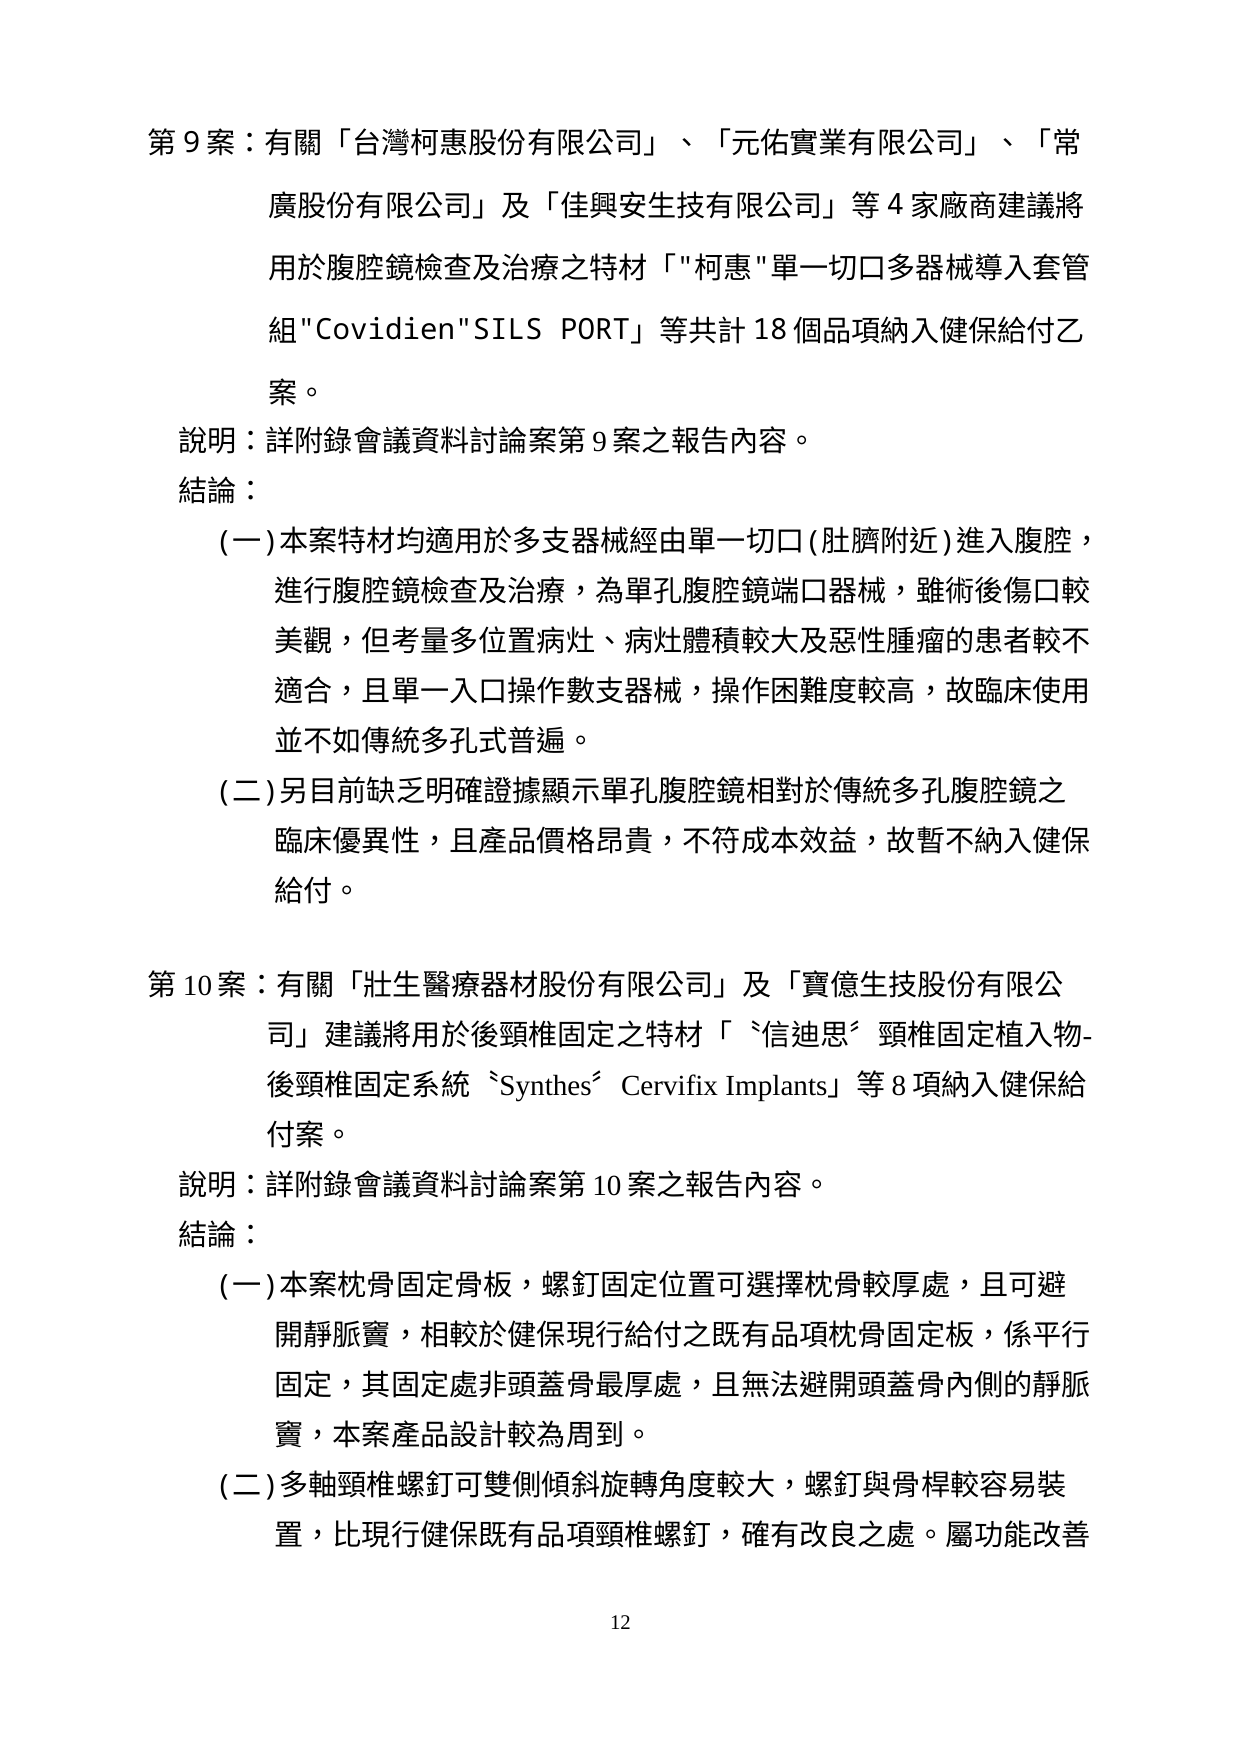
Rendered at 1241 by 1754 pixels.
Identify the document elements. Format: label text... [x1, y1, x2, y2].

text 說明：詳附錄會議資料討論案第10案之報告內容。 [178, 1155, 1092, 1205]
text (二)多軸頸椎螺釘可雙側傾斜旋轉角度較大，螺釘與骨桿較容易裝置，比現行健保既有品項頸椎螺釘，確有改良之處。屬功能改善 [215, 1455, 1092, 1555]
text 說明：詳附錄會議資料討論案第9案之報告內容。 [178, 412, 1092, 462]
text 第9案：有關「台灣柯惠股份有限公司」、「元佑實業有限公司」、「常廣股份有限公司」及「佳興安生技有限公司」等4家廠商建議將用於腹腔鏡檢查及治療之特材「"柯惠"單一切口多器械導入套管組"Covidien"SILS PORT」等共計18個品項納入健保給付乙案。 [148, 99, 1092, 412]
text (一)本案特材均適用於多支器械經由單一切口(肚臍附近)進入腹腔，進行腹腔鏡檢查及治療，為單孔腹腔鏡端口器械，雖術後傷口較美觀，但考量多位置病灶、病灶體積較大及惡性腫瘤的患者較不適合，且單一入口操作數支器械，操作困難度較高，故臨床使用並不如傳統多孔式普遍。 [215, 512, 1092, 762]
text (二)另目前缺乏明確證據顯示單孔腹腔鏡相對於傳統多孔腹腔鏡之臨床優異性，且產品價格昂貴，不符成本效益，故暫不納入健保給付。 [215, 762, 1092, 912]
text (一)本案枕骨固定骨板，螺釘固定位置可選擇枕骨較厚處，且可避開靜脈竇，相較於健保現行給付之既有品項枕骨固定板，係平行固定，其固定處非頭蓋骨最厚處，且無法避開頭蓋骨內側的靜脈竇，本案產品設計較為周到。 [215, 1255, 1092, 1455]
text 第10案：有關「壯生醫療器材股份有限公司」及「寶億生技股份有限公司」建議將用於後頸椎固定之特材「〝信迪思〞頸椎固定植入物-後頸椎固定系統〝Synthes〞Cervifix Implants」等8項納入健保給付案。 [148, 955, 1092, 1155]
text 結論： [178, 1205, 1092, 1255]
text 結論： [178, 462, 1092, 512]
